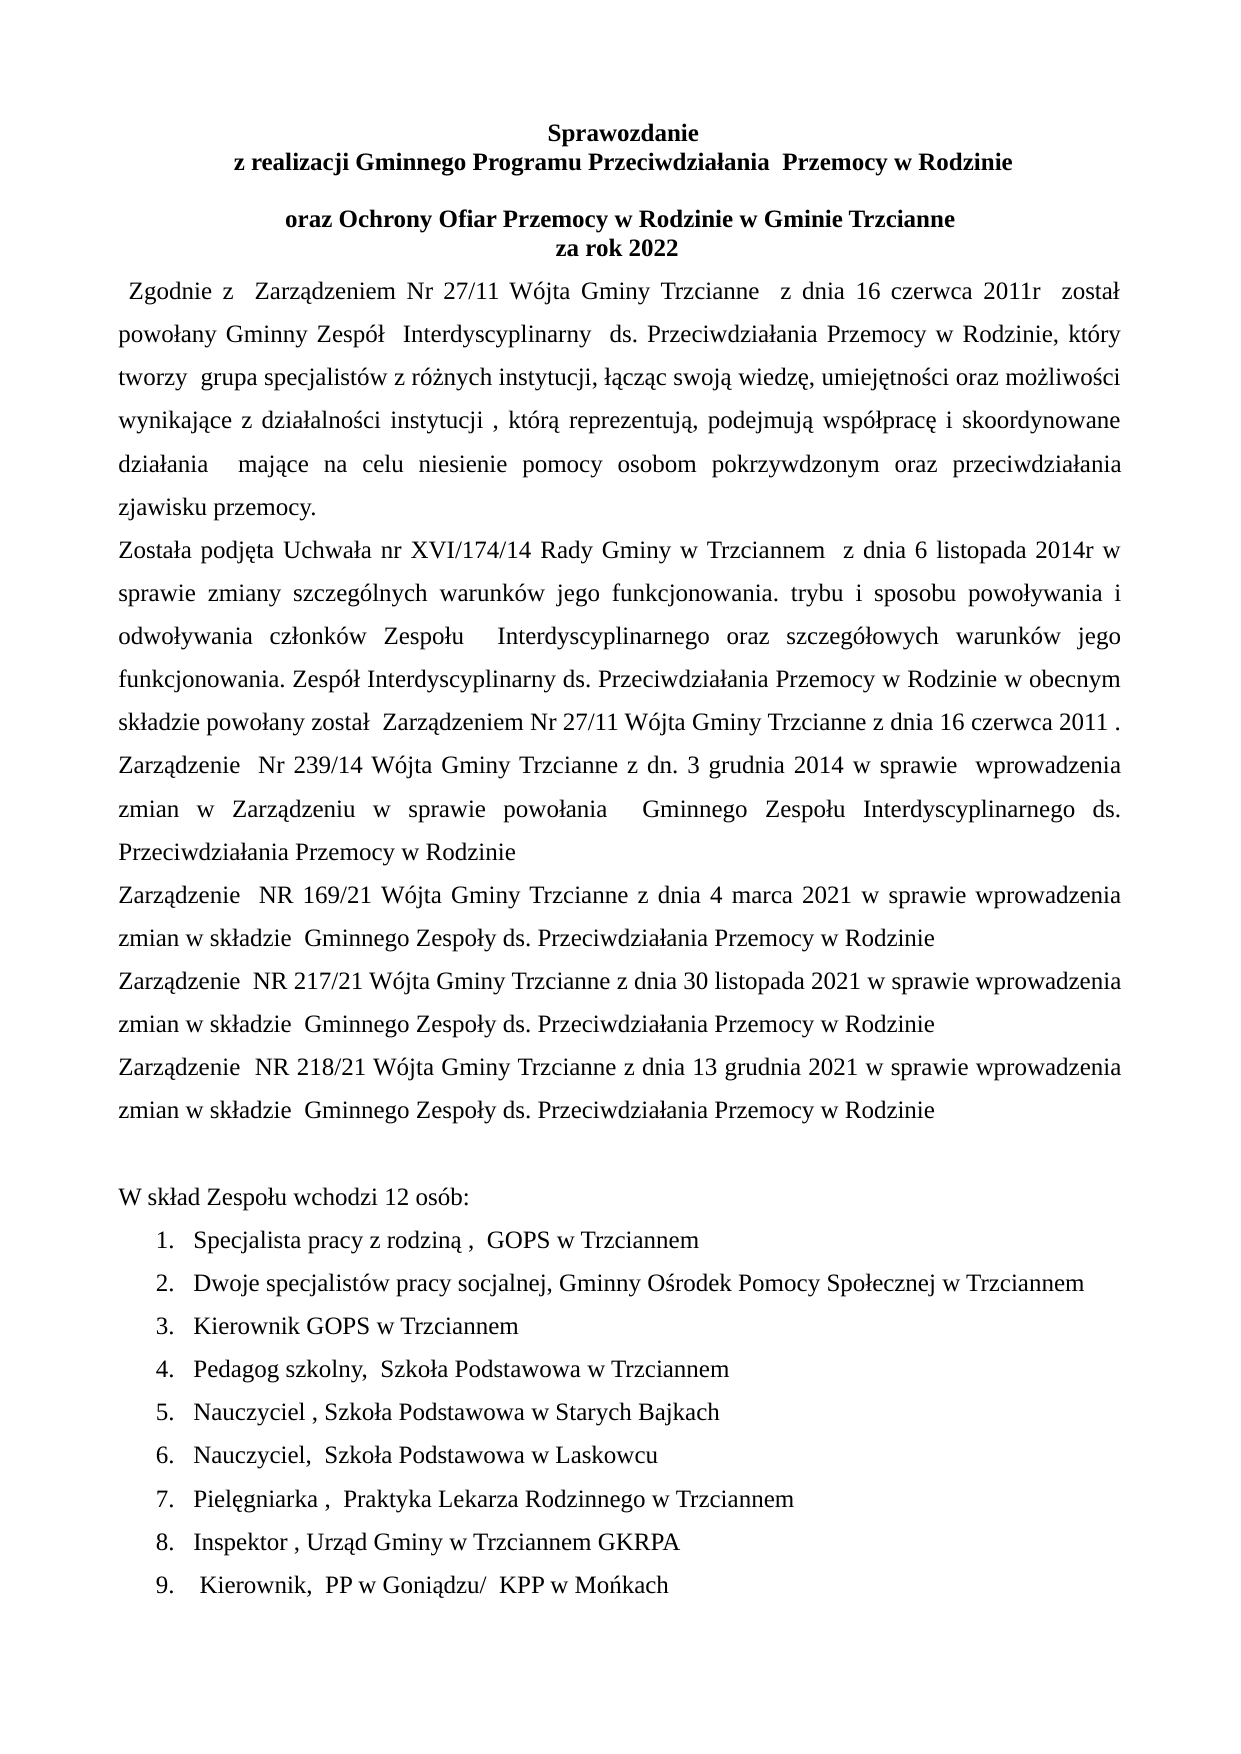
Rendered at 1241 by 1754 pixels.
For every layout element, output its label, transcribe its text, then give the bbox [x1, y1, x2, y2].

text Zarządzenie NR 169/21 Wójta Gminy Trzcianne z dnia 4 marca 2021 w sprawie wprowadzenia zmian w składzie Gminnego Zespoły ds. Przeciwdziałania Przemocy w Rodzinie [118, 880, 1122, 952]
text za rok 2022 [118, 233, 1122, 262]
text W skład Zespołu wchodzi 12 osób: [118, 1182, 1122, 1211]
text oraz Ochrony Ofiar Przemocy w Rodzinie w Gminie Trzcianne [118, 204, 1122, 233]
list Pedagog szkolny, Szkoła Podstawowa w Trzciannem [156, 1354, 1122, 1383]
text Zarządzenie NR 218/21 Wójta Gminy Trzcianne z dnia 13 grudnia 2021 w sprawie wprowadzenia zmian w składzie Gminnego Zespoły ds. Przeciwdziałania Przemocy w Rodzinie [118, 1052, 1122, 1124]
list Dwoje specjalistów pracy socjalnej, Gminny Ośrodek Pomocy Społecznej w Trzciannem [156, 1268, 1122, 1297]
list Kierownik, PP w Goniądzu/ KPP w Mońkach [156, 1570, 1122, 1599]
text Sprawozdanie [118, 118, 1122, 147]
text Zgodnie z Zarządzeniem Nr 27/11 Wójta Gminy Trzcianne z dnia 16 czerwca 2011r został powołany Gminny Zespół Interdyscyplinarny ds. Przeciwdziałania Przemocy w Rodzinie, który tworzy grupa specjalistów z różnych instytucji, łącząc swoją wiedzę, umiejętności oraz możliwości wynikające z działalności instytucji , którą reprezentują, podejmują współpracę i skoordynowane działania mające na celu niesienie pomocy osobom pokrzywdzonym oraz przeciwdziałania zjawisku przemocy. [118, 276, 1122, 521]
list Nauczyciel , Szkoła Podstawowa w Starych Bajkach [156, 1397, 1122, 1426]
list Inspektor , Urząd Gminy w Trzciannem GKRPA [156, 1527, 1122, 1556]
text Zarządzenie NR 217/21 Wójta Gminy Trzcianne z dnia 30 listopada 2021 w sprawie wprowadzenia zmian w składzie Gminnego Zespoły ds. Przeciwdziałania Przemocy w Rodzinie [118, 966, 1122, 1038]
list Kierownik GOPS w Trzciannem [156, 1311, 1122, 1340]
text z realizacji Gminnego Programu Przeciwdziałania Przemocy w Rodzinie [118, 147, 1122, 176]
list Pielęgniarka , Praktyka Lekarza Rodzinnego w Trzciannem [156, 1484, 1122, 1512]
list Specjalista pracy z rodziną , GOPS w Trzciannem [156, 1225, 1122, 1254]
list Nauczyciel, Szkoła Podstawowa w Laskowcu [156, 1441, 1122, 1469]
text Została podjęta Uchwała nr XVI/174/14 Rady Gminy w Trzciannem z dnia 6 listopada 2014r w sprawie zmiany szczególnych warunków jego funkcjonowania. trybu i sposobu powoływania i odwoływania członków Zespołu Interdyscyplinarnego oraz szczegółowych warunków jego funkcjonowania. Zespół Interdyscyplinarny ds. Przeciwdziałania Przemocy w Rodzinie w obecnym składzie powołany został Zarządzeniem Nr 27/11 Wójta Gminy Trzcianne z dnia 16 czerwca 2011 . Zarządzenie Nr 239/14 Wójta Gminy Trzcianne z dn. 3 grudnia 2014 w sprawie wprowadzenia zmian w Zarządzeniu w sprawie powołania Gminnego Zespołu Interdyscyplinarnego ds. Przeciwdziałania Przemocy w Rodzinie [118, 535, 1122, 866]
